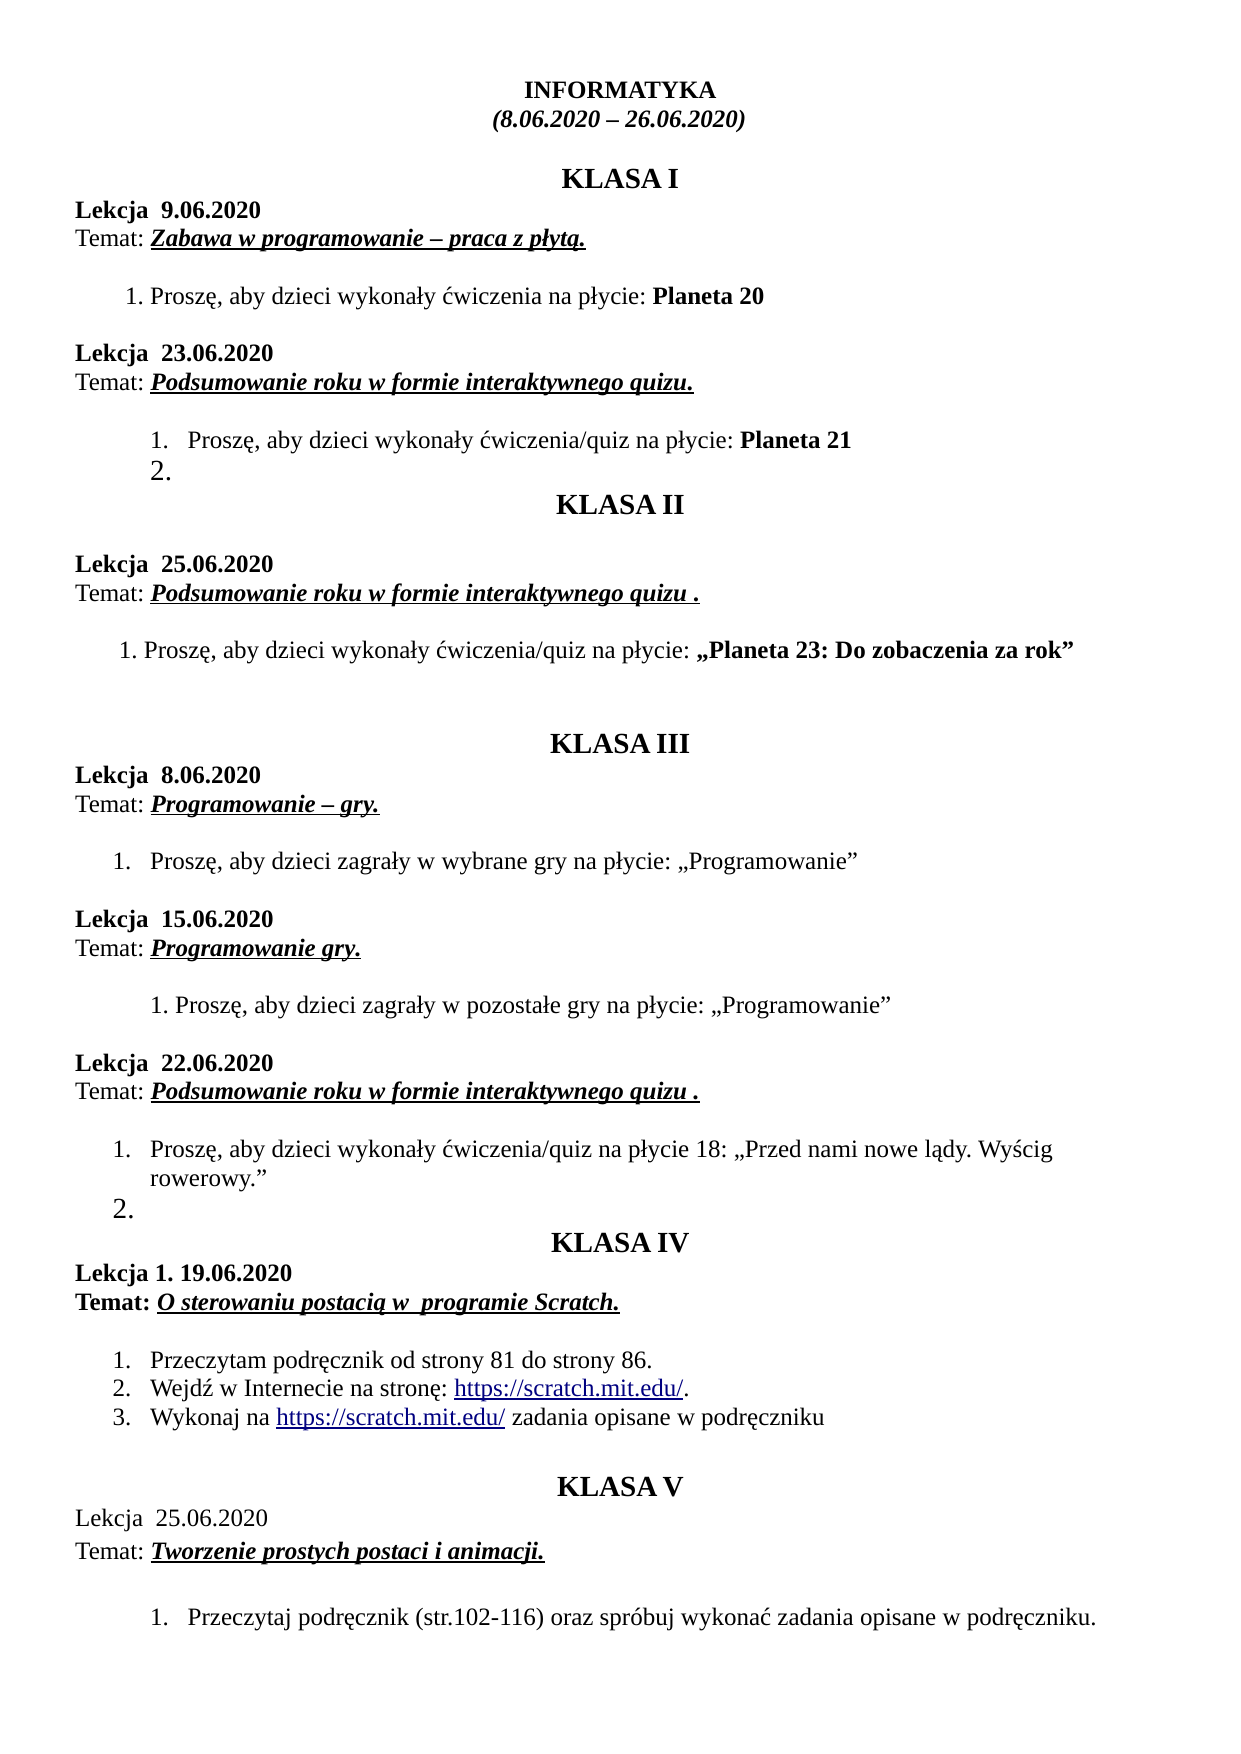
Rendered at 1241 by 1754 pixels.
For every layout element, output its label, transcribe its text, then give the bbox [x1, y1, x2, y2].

text 1. Proszę, aby dzieci wykonały ćwiczenia na płycie: Planeta 20 [75, 281, 1165, 310]
list Proszę, aby dzieci wykonały ćwiczenia/quiz na płycie: Planeta 21 [150, 425, 1165, 453]
text Lekcja 25.06.2020 [75, 1503, 1165, 1532]
text Lekcja 9.06.2020 [75, 195, 1165, 223]
text KLASA V [75, 1469, 1165, 1503]
text Temat: O sterowaniu postacią w programie Scratch. [75, 1287, 1165, 1316]
text Lekcja 22.06.2020 [75, 1048, 1165, 1076]
text Lekcja 23.06.2020 [75, 338, 1165, 367]
text Lekcja 25.06.2020 [75, 549, 1165, 578]
list Proszę, aby dzieci zagrały w wybrane gry na płycie: „Programowanie” [112, 846, 1165, 875]
text Temat: Podsumowanie roku w formie interaktywnego quizu. [75, 367, 1165, 396]
text Temat: Podsumowanie roku w formie interaktywnego quizu . [75, 1076, 1165, 1105]
text INFORMATYKA [75, 75, 1165, 104]
text Temat: Programowanie gry. [75, 933, 1165, 961]
list Przeczytam podręcznik od strony 81 do strony 86. [112, 1345, 1165, 1373]
list Przeczytaj podręcznik (str.102-116) oraz spróbuj wykonać zadania opisane w podręczniku. [150, 1602, 1165, 1631]
text 1. Proszę, aby dzieci wykonały ćwiczenia/quiz na płycie: „Planeta 23: Do zobaczenia za rok” [75, 636, 1165, 664]
list Wykonaj na https://scratch.mit.edu/ zadania opisane w podręczniku [112, 1402, 1165, 1431]
text (8.06.2020 – 26.06.2020) [75, 104, 1165, 132]
list Proszę, aby dzieci wykonały ćwiczenia/quiz na płycie 18: „Przed nami nowe lądy. Wyścig rowerowy.” [112, 1134, 1165, 1191]
text Lekcja 15.06.2020 [75, 904, 1165, 933]
text KLASA IV [75, 1225, 1165, 1258]
text Lekcja 1. 19.06.2020 [75, 1258, 1165, 1287]
text Lekcja 8.06.2020 [75, 760, 1165, 789]
text KLASA II [75, 487, 1165, 521]
list Wejdź w Internecie na stronę: https://scratch.mit.edu/. [112, 1373, 1165, 1402]
text Temat: Zabawa w programowanie – praca z płytą. [75, 223, 1165, 252]
list 1. Proszę, aby dzieci zagrały w pozostałe gry na płycie: „Programowanie” [112, 990, 1165, 1019]
text KLASA I [75, 161, 1165, 195]
text KLASA III [75, 727, 1165, 760]
text Temat: Podsumowanie roku w formie interaktywnego quizu . [75, 578, 1165, 607]
text Temat: Programowanie – gry. [75, 789, 1165, 818]
text Temat: Tworzenie prostych postaci i animacji. [75, 1536, 1165, 1565]
